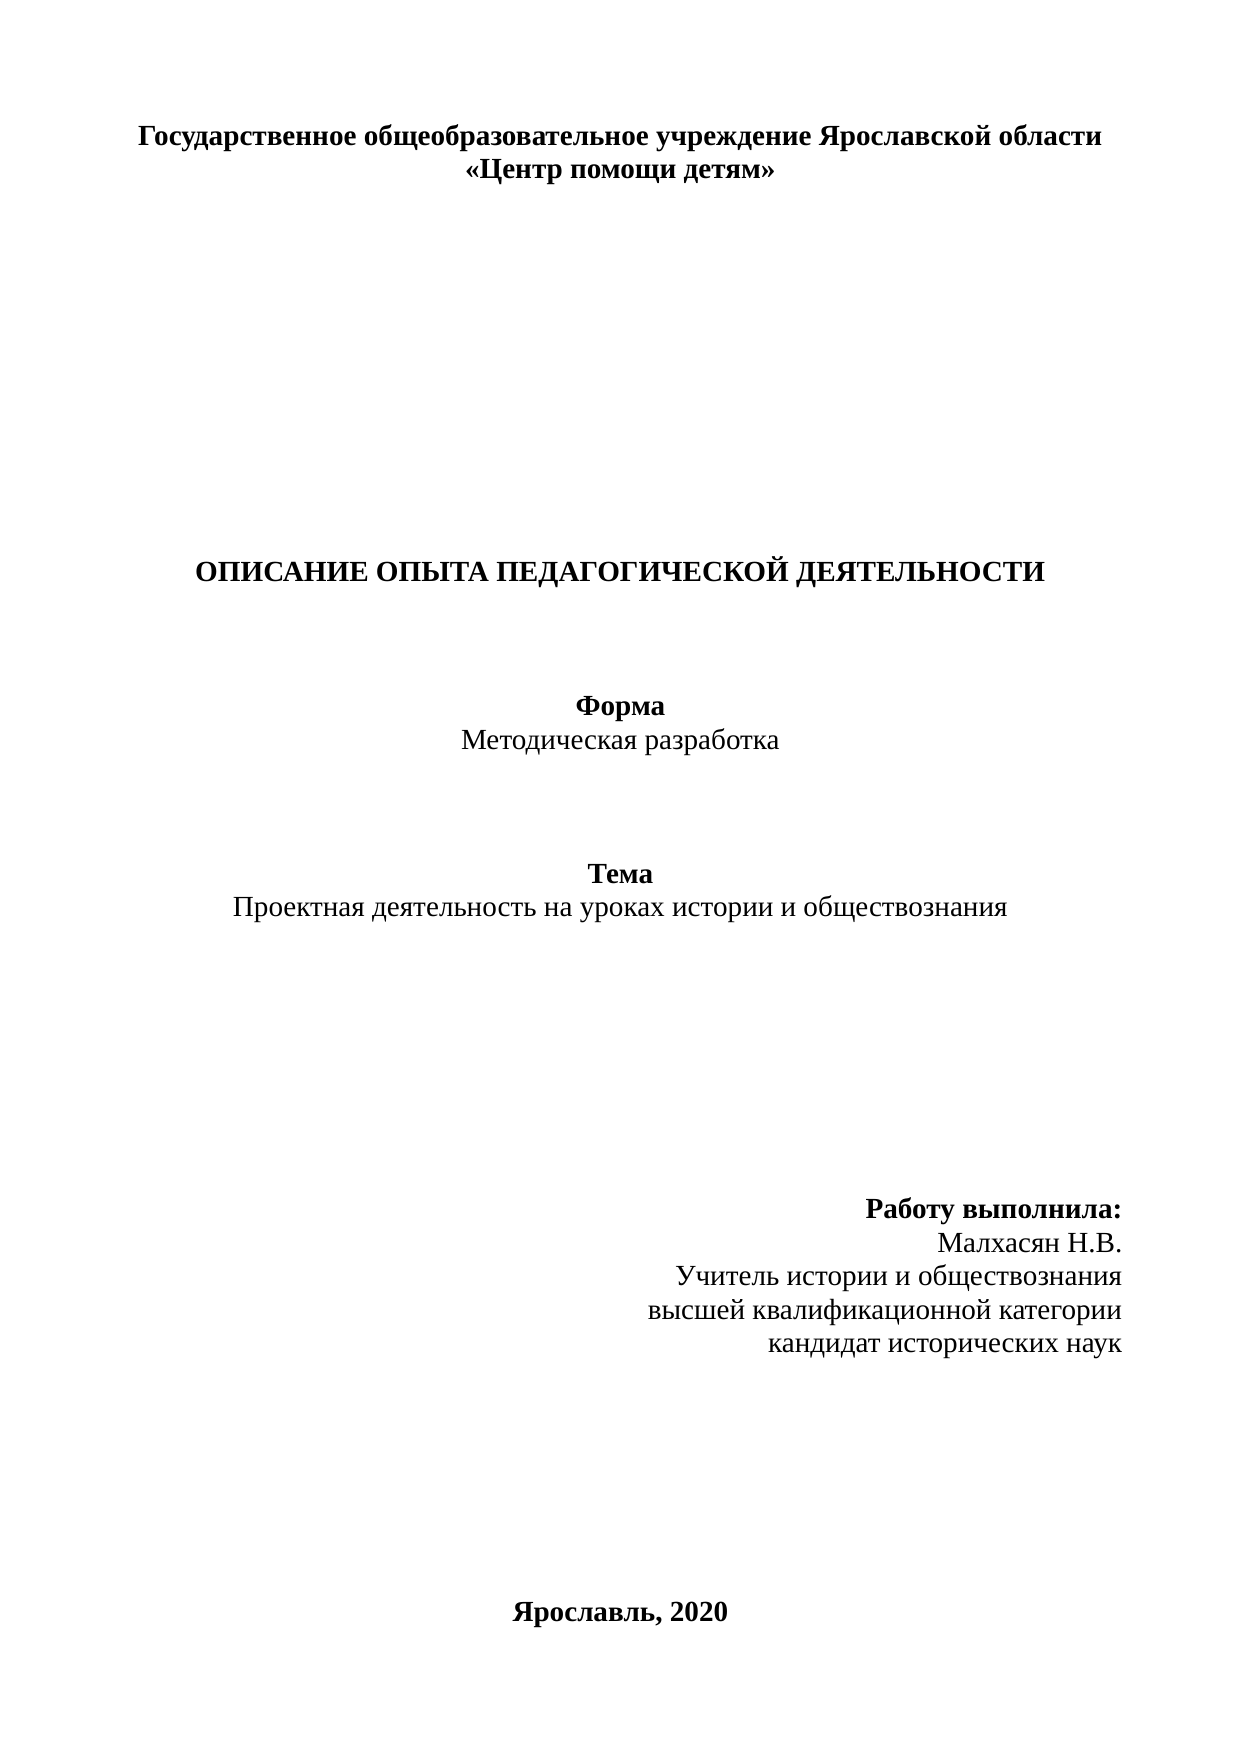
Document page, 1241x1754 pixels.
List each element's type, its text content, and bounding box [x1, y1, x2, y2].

text Ярославль, 2020 [118, 1594, 1122, 1627]
text высшей квалификационной категории [118, 1292, 1122, 1326]
text Проектная деятельность на уроках истории и обществознания [118, 889, 1122, 923]
text Работу выполнила: [118, 1191, 1122, 1225]
text Учитель истории и обществознания [118, 1258, 1122, 1292]
text Государственное общеобразовательное учреждение Ярославской области [118, 118, 1122, 152]
text Тема [118, 856, 1122, 889]
text Методическая разработка [118, 722, 1122, 755]
text Малхасян Н.В. [118, 1225, 1122, 1258]
text Форма [118, 688, 1122, 722]
text ОПИСАНИЕ ОПЫТА ПЕДАГОГИЧЕСКОЙ ДЕЯТЕЛЬНОСТИ [118, 554, 1122, 588]
text кандидат исторических наук [118, 1326, 1122, 1359]
text «Центр помощи детям» [118, 152, 1122, 185]
